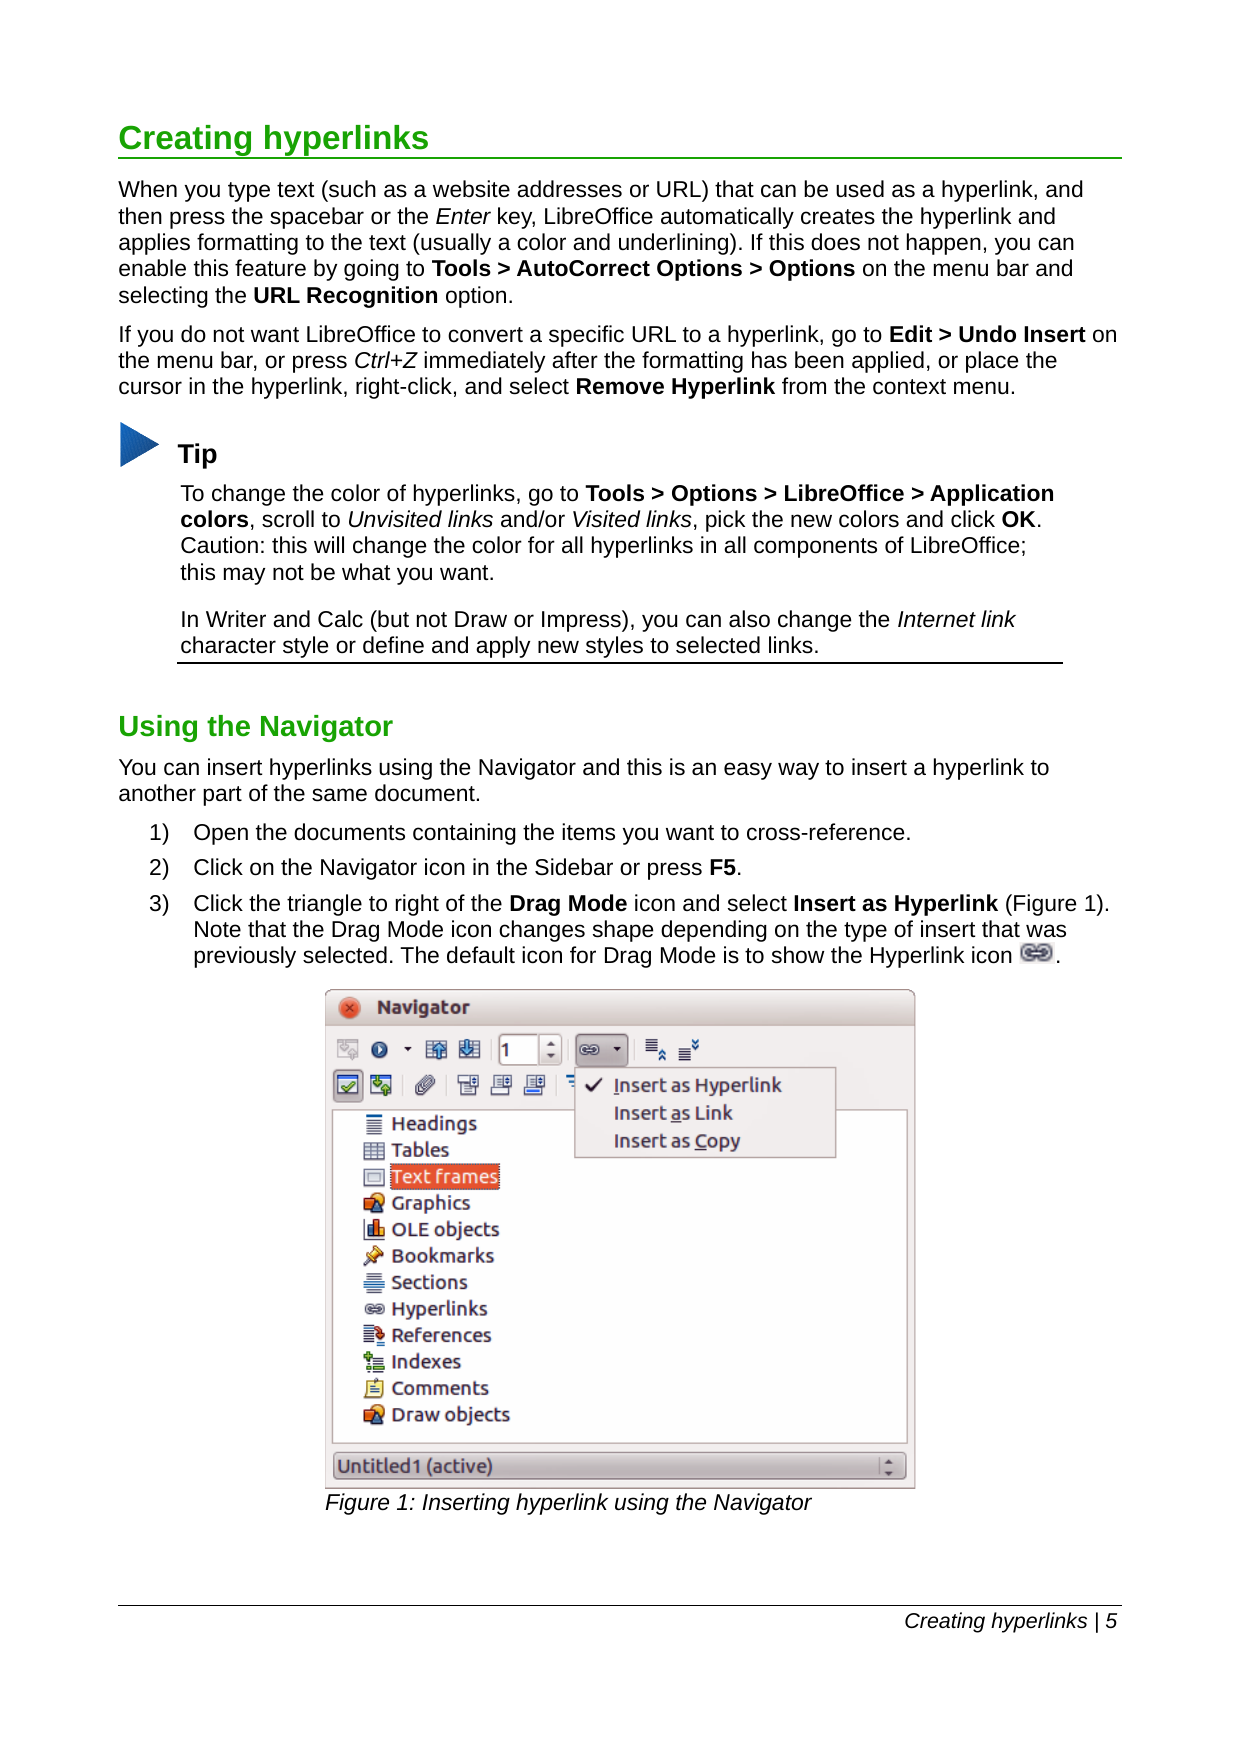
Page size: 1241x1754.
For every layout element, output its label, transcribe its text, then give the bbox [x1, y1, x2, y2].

list Click on the Navigator icon in the Sidebar or press F5. [169, 854, 1122, 881]
text When you type text (such as a website addresses or URL) that can be used as a hyperlink, and then press the spacebar or the Enter key, LibreOffice automatically creates the hyperlink and applies formatting to the text (usually a color and underlining). If this does not happen, you can enable this feature by going to Tools > AutoCorrect Options > Options on the menu bar and selecting the URL Recognition option. [118, 176, 1122, 308]
text Figure 1: Inserting hyperlink using the Navigator [325, 1489, 915, 1515]
text To change the color of hyperlinks, go to Tools > Options > LibreOffice > Application colors, scroll to Unvisited links and/or Visited links, pick the new colors and click OK. Caution: this will change the color for all hyperlinks in all components of LibreOffice; this may not be what you want. [177, 477, 1063, 585]
text In Writer and Calc (but not Draw or Impress), you can also change the Internet link character style or define and apply new styles to selected links. [177, 603, 1063, 662]
picture [325, 989, 916, 1489]
list Click the triangle to right of the Drag Mode icon and select Insert as Hyperlink (Figure 1). Note that the Drag Mode icon changes shape depending on the type of insert that was previously selected. The default icon for Drag Mode is to show the Hyperlink icon . [169, 889, 1122, 968]
picture [1019, 942, 1055, 964]
text You can insert hyperlinks using the Navigator and this is an easy way to insert a hyperlink to another part of the same document. [118, 754, 1122, 807]
subtitle Creating hyperlinks [118, 118, 1122, 157]
subtitle Using the Navigator [118, 708, 1122, 742]
subtitle Tip [118, 420, 1122, 469]
text If you do not want LibreOffice to convert a specific URL to a hyperlink, go to Edit > Undo Insert on the menu bar, or press Ctrl+Z immediately after the formatting has been applied, or place the cursor in the hyperlink, right-click, and select Remove Hyperlink from the context menu. [118, 321, 1122, 400]
list Open the documents containing the items you want to cross-reference. [169, 819, 1122, 845]
